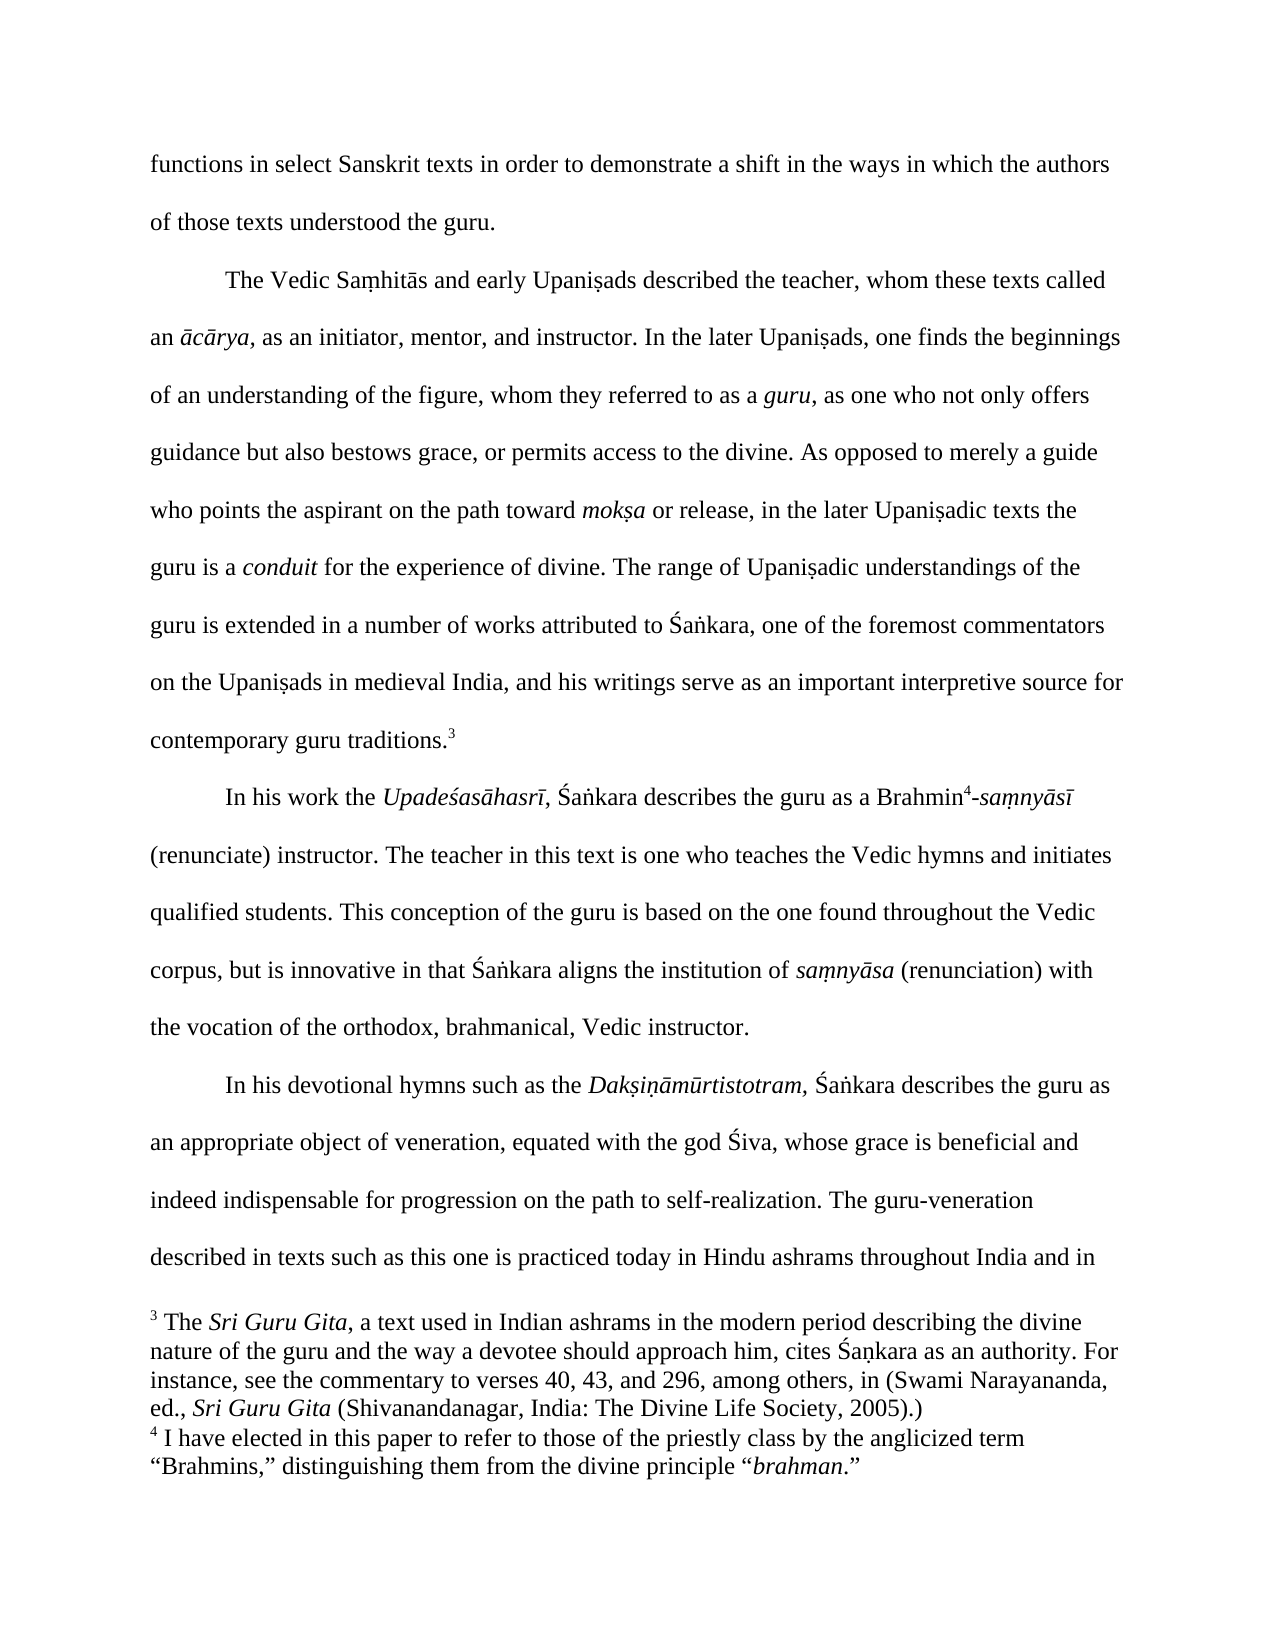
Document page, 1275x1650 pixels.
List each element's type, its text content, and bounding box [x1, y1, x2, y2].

text The Vedic Saṃhitās and early Upaniṣads described the teacher, whom these texts called an ācārya, as an initiator, mentor, and instructor. In the later Upaniṣads, one finds the beginnings of an understanding of the figure, whom they referred to as a guru, as one who not only offers guidance but also bestows grace, or permits access to the divine. As opposed to merely a guide who points the aspirant on the path toward mokṣa or release, in the later Upaniṣadic texts the guru is a conduit for the experience of divine. The range of Upaniṣadic understandings of the guru is extended in a number of works attributed to Śaṅkara, one of the foremost commentators on the Upaniṣads in medieval India, and his writings serve as an important interpretive source for contemporary guru traditions.3 [150, 265, 1124, 753]
text In his devotional hymns such as the Dakṣiṇāmūrtistotram, Śaṅkara describes the guru as an appropriate object of veneration, equated with the god Śiva, whose grace is beneficial and indeed indispensable for progression on the path to self-realization. The guru-veneration described in texts such as this one is practiced today in Hindu ashrams throughout India and in [150, 1070, 1112, 1271]
text 4 I have elected in this paper to refer to those of the priestly class by the anglicized term “Brahmins,” distinguishing them from the divine principle “brahman.” [150, 1423, 1028, 1480]
text functions in select Sanskrit texts in order to demonstrate a shift in the ways in which the authors of those texts understood the guru. [150, 149, 1112, 235]
text In his work the Upadeśasāhasrī, Śaṅkara describes the guru as a Brahmin4-saṃnyāsī (renunciate) instructor. The teacher in this text is one who teaches the Vedic hymns and initiates qualified students. This conception of the guru is based on the one found throughout the Vedic corpus, but is innovative in that Śaṅkara aligns the institution of saṃnyāsa (renunciation) with the vocation of the orthodox, brahmanical, Vedic instructor. [150, 782, 1114, 1041]
text 3 The Sri Guru Gita, a text used in Indian ashrams in the modern period describing the divine nature of the guru and the way a devotee should approach him, cites Śaṇkara as an authority. For instance, see the commentary to verses 40, 43, and 296, among others, in (Swami Narayananda, ed., Sri Guru Gita (Shivanandanagar, India: The Divine Life Society, 2005).) [150, 1307, 1121, 1422]
